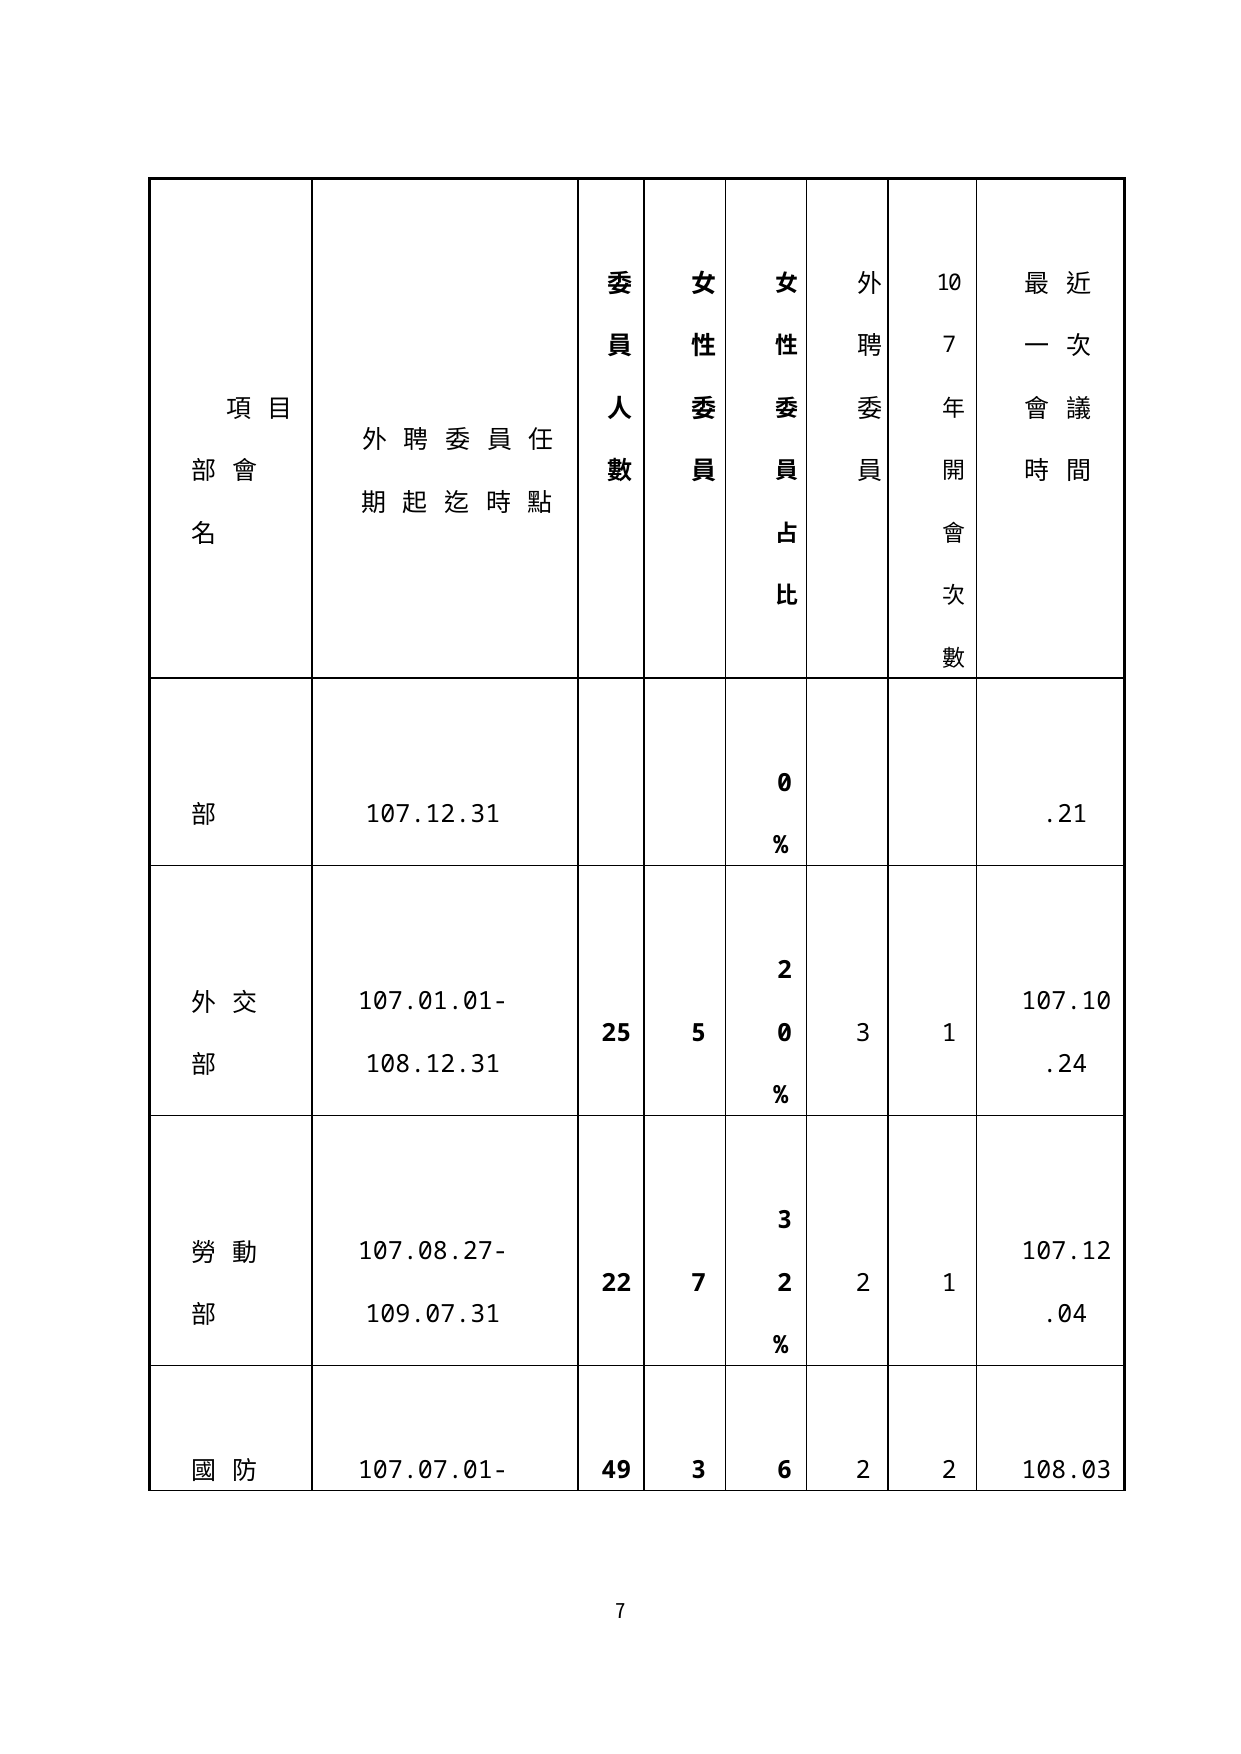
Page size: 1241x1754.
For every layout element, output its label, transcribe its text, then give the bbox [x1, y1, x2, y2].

table_cell 部 [151, 679, 311, 865]
table_cell 勞動部 [151, 1116, 311, 1365]
table_header 外聘委員任期起迄時點 [313, 180, 577, 677]
table_cell 5 [645, 866, 725, 1115]
table_header 最近一次會議時間 [977, 180, 1123, 677]
table_cell 外交部 [151, 866, 311, 1115]
table_cell 3 [807, 866, 887, 1115]
table_header 107年開會次數 [889, 180, 976, 677]
table_cell [645, 679, 725, 865]
table_cell [807, 679, 887, 865]
table_cell 2 [807, 1116, 887, 1365]
table_cell 2 [807, 1366, 887, 1490]
table_cell 107.12.04 [977, 1116, 1123, 1365]
table_cell 20% [726, 866, 806, 1115]
table_cell 25 [579, 866, 643, 1115]
table_cell 7 [645, 1116, 725, 1365]
table_cell 107.01.01-108.12.31 [313, 866, 577, 1115]
table_cell 1 [889, 1116, 976, 1365]
table_cell 107.08.27-109.07.31 [313, 1116, 577, 1365]
table_header 女性委員占比 [726, 180, 806, 677]
table_cell 國防 [151, 1366, 311, 1490]
table_cell 2 [889, 1366, 976, 1490]
table_cell 22 [579, 1116, 643, 1365]
table_cell [579, 679, 643, 865]
table_cell 32% [726, 1116, 806, 1365]
table_cell 108.03 [977, 1366, 1123, 1490]
table_cell 3 [645, 1366, 725, 1490]
table_cell 49 [579, 1366, 643, 1490]
table_cell 1 [889, 866, 976, 1115]
table_header 女性委員 [645, 180, 725, 677]
table_cell 107.07.01- [313, 1366, 577, 1490]
table_header 委員人數 [579, 180, 643, 677]
table_header 外聘委員 [807, 180, 887, 677]
table_cell .21 [977, 679, 1123, 865]
table_cell 0% [726, 679, 806, 865]
table_cell 107.12.31 [313, 679, 577, 865]
table_cell 6 [726, 1366, 806, 1490]
table_cell [889, 679, 976, 865]
table_cell 107.10.24 [977, 866, 1123, 1115]
table_header 項目 部會名 [151, 180, 311, 677]
